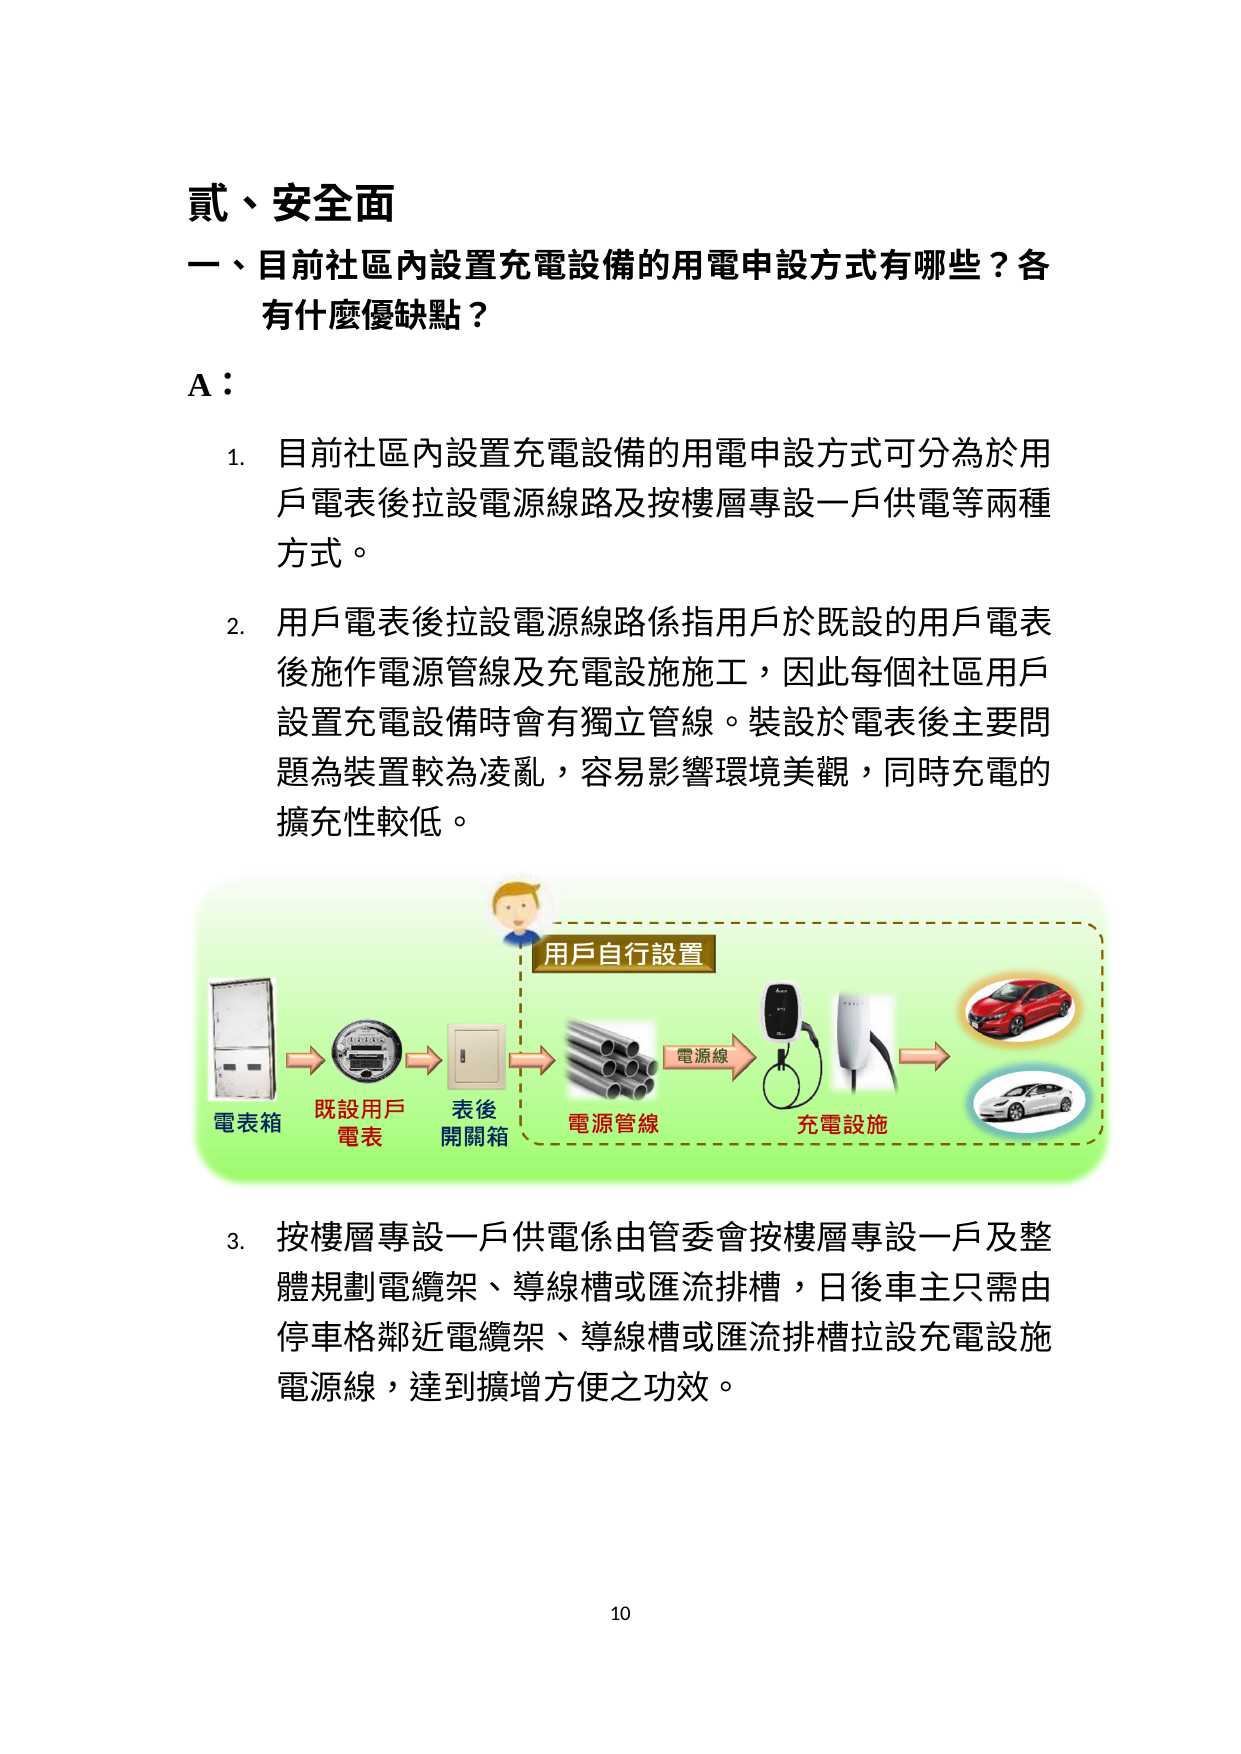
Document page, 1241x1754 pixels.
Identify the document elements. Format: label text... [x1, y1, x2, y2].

text 貳、安全面 [187, 162, 1053, 237]
list 目前社區內設置充電設備的用電申設方式可分為於用戶電表後拉設電源線路及按樓層專設一戶供電等兩種方式。 [226, 425, 1053, 575]
list 用戶電表後拉設電源線路係指用戶於既設的用戶電表後施作電源管線及充電設施施工，因此每個社區用戶設置充電設備時會有獨立管線。裝設於電表後主要問題為裝置較為凌亂，容易影響環境美觀，同時充電的擴充性較低。 [226, 594, 1053, 844]
text 一、目前社區內設置充電設備的用電申設方式有哪些？各有什麼優缺點？ [187, 237, 1053, 337]
list 按樓層專設一戶供電係由管委會按樓層專設一戶及整體規劃電纜架、導線槽或匯流排槽，日後車主只需由停車格鄰近電纜架、導線槽或匯流排槽拉設充電設施電源線，達到擴增方便之功效。 [226, 1209, 1053, 1409]
text A： [187, 356, 1053, 406]
picture [187, 862, 1116, 1191]
